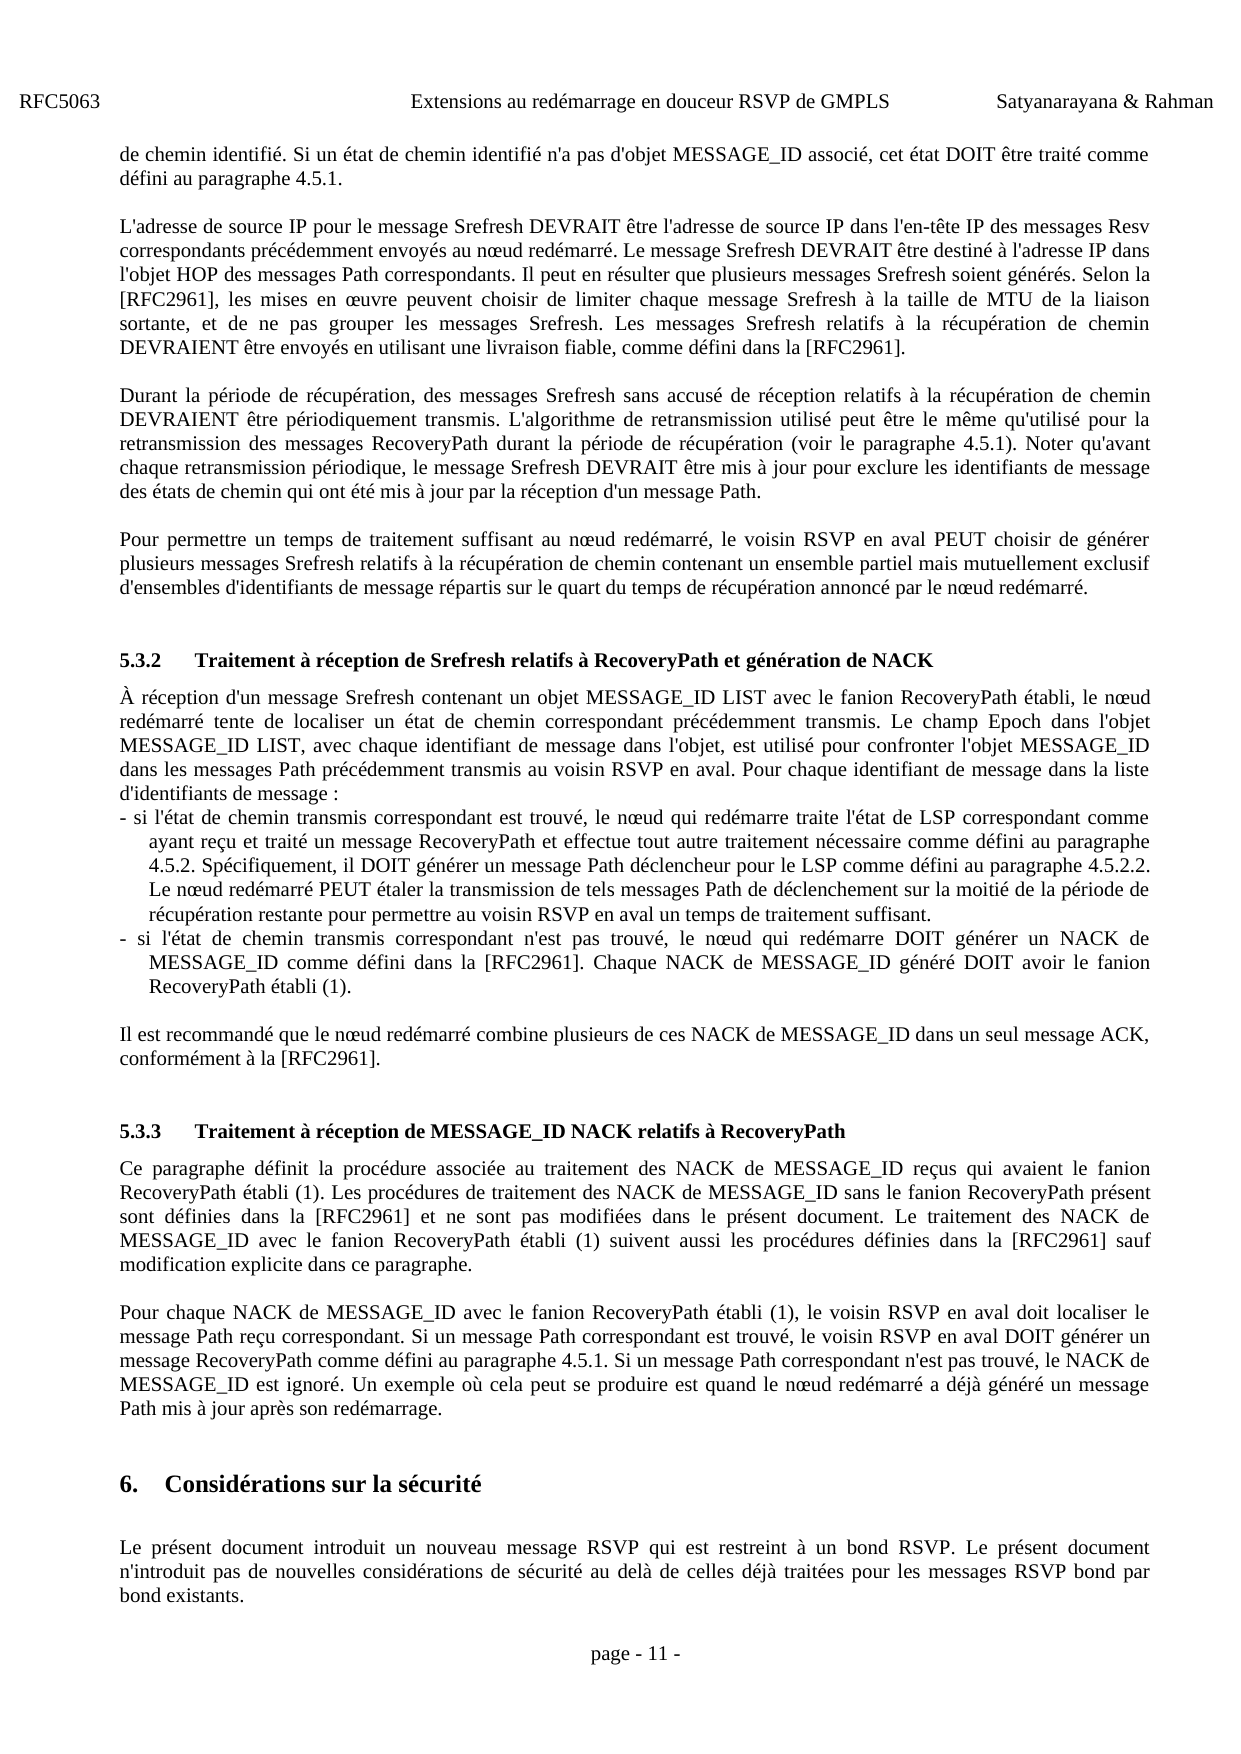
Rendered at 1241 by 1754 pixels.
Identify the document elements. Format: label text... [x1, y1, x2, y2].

text Le présent document introduit un nouveau message RSVP qui est restreint à un bond RSVP. Le présent document n'introduit pas de nouvelles considérations de sécurité au delà de celles déjà traitées pour les messages RSVP bond par bond existants. [119, 1534, 1152, 1607]
text de chemin identifié. Si un état de chemin identifié n'a pas d'objet MESSAGE_ID associé, cet état DOIT être traité comme défini au paragraphe 4.5.1. [119, 142, 1152, 190]
text - si l'état de chemin transmis correspondant est trouvé, le nœud qui redémarre traite l'état de LSP correspondant comme ayant reçu et traité un message RecoveryPath et effectue tout autre traitement nécessaire comme défini au paragraphe 4.5.2. Spécifiquement, il DOIT générer un message Path déclencheur pour le LSP comme défini au paragraphe 4.5.2.2. Le nœud redémarré PEUT étaler la transmission de tels messages Path de déclenchement sur la moitié de la période de récupération restante pour permettre au voisin RSVP en aval un temps de traitement suffisant. [119, 805, 1152, 926]
subtitle 6. Considérations sur la sécurité [119, 1469, 1152, 1498]
text L'adresse de source IP pour le message Srefresh DEVRAIT être l'adresse de source IP dans l'en-tête IP des messages Resv correspondants précédemment envoyés au nœud redémarré. Le message Srefresh DEVRAIT être destiné à l'adresse IP dans l'objet HOP des messages Path correspondants. Il peut en résulter que plusieurs messages Srefresh soient générés. Selon la [RFC2961], les mises en œuvre peuvent choisir de limiter chaque message Srefresh à la taille de MTU de la liaison sortante, et de ne pas grouper les messages Srefresh. Les messages Srefresh relatifs à la récupération de chemin DEVRAIENT être envoyés en utilisant une livraison fiable, comme défini dans la [RFC2961]. [119, 214, 1152, 359]
text Ce paragraphe définit la procédure associée au traitement des NACK de MESSAGE_ID reçus qui avaient le fanion RecoveryPath établi (1). Les procédures de traitement des NACK de MESSAGE_ID sans le fanion RecoveryPath présent sont définies dans la [RFC2961] et ne sont pas modifiées dans le présent document. Le traitement des NACK de MESSAGE_ID avec le fanion RecoveryPath établi (1) suivent aussi les procédures définies dans la [RFC2961] sauf modification explicite dans ce paragraphe. [119, 1156, 1152, 1276]
text Pour permettre un temps de traitement suffisant au nœud redémarré, le voisin RSVP en aval PEUT choisir de générer plusieurs messages Srefresh relatifs à la récupération de chemin contenant un ensemble partiel mais mutuellement exclusif d'ensembles d'identifiants de message répartis sur le quart du temps de récupération annoncé par le nœud redémarré. [119, 527, 1152, 599]
text Durant la période de récupération, des messages Srefresh sans accusé de réception relatifs à la récupération de chemin DEVRAIENT être périodiquement transmis. L'algorithme de retransmission utilisé peut être le même qu'utilisé pour la retransmission des messages RecoveryPath durant la période de récupération (voir le paragraphe 4.5.1). Noter qu'avant chaque retransmission périodique, le message Srefresh DEVRAIT être mis à jour pour exclure les identifiants de message des états de chemin qui ont été mis à jour par la réception d'un message Path. [119, 383, 1152, 503]
text À réception d'un message Srefresh contenant un objet MESSAGE_ID LIST avec le fanion RecoveryPath établi, le nœud redémarré tente de localiser un état de chemin correspondant précédemment transmis. Le champ Epoch dans l'objet MESSAGE_ID LIST, avec chaque identifiant de message dans l'objet, est utilisé pour confronter l'objet MESSAGE_ID dans les messages Path précédemment transmis au voisin RSVP en aval. Pour chaque identifiant de message dans la liste d'identifiants de message : [119, 685, 1152, 805]
text Il est recommandé que le nœud redémarré combine plusieurs de ces NACK de MESSAGE_ID dans un seul message ACK, conformément à la [RFC2961]. [119, 1022, 1152, 1070]
subtitle 5.3.3 Traitement à réception de MESSAGE_ID NACK relatifs à RecoveryPath [119, 1119, 1152, 1143]
text Pour chaque NACK de MESSAGE_ID avec le fanion RecoveryPath établi (1), le voisin RSVP en aval doit localiser le message Path reçu correspondant. Si un message Path correspondant est trouvé, le voisin RSVP en aval DOIT générer un message RecoveryPath comme défini au paragraphe 4.5.1. Si un message Path correspondant n'est pas trouvé, le NACK de MESSAGE_ID est ignoré. Un exemple où cela peut se produire est quand le nœud redémarré a déjà généré un message Path mis à jour après son redémarrage. [119, 1300, 1152, 1420]
text - si l'état de chemin transmis correspondant n'est pas trouvé, le nœud qui redémarre DOIT générer un NACK de MESSAGE_ID comme défini dans la [RFC2961]. Chaque NACK de MESSAGE_ID généré DOIT avoir le fanion RecoveryPath établi (1). [119, 926, 1152, 998]
subtitle 5.3.2 Traitement à réception de Srefresh relatifs à RecoveryPath et génération de NACK [119, 648, 1152, 672]
